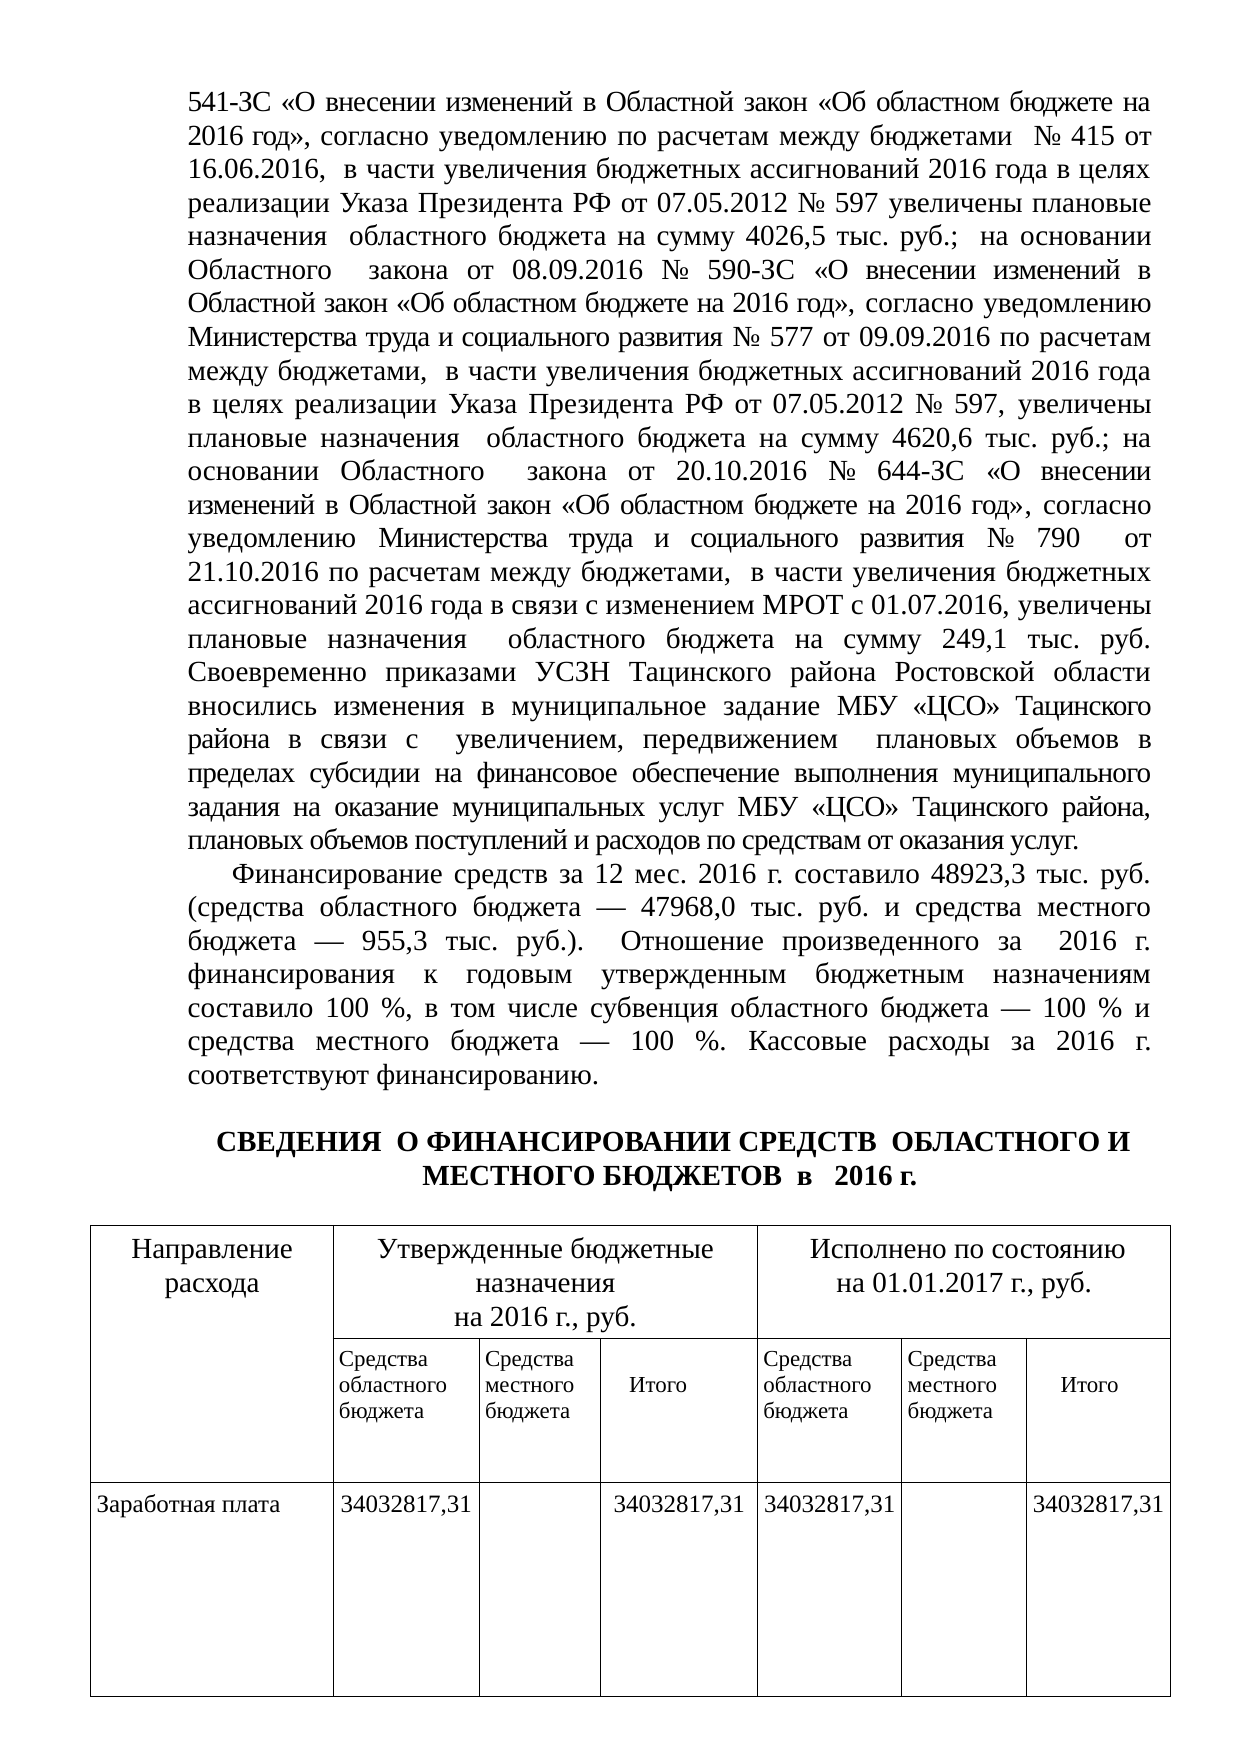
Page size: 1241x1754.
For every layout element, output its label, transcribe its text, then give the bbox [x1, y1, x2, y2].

table_cell 34032817,31 [758, 1483, 901, 1696]
text 541-ЗС «О внесении изменений в Областной закон «Об областном бюджете на 2016 год», согласно уведомлению по расчетам между бюджетами № 415 от 16.06.2016, в части увеличения бюджетных ассигнований 2016 года в целях реализации Указа Президента РФ от 07.05.2012 № 597 увеличены плановые назначения областного бюджета на сумму 4026,5 тыс. руб.; на основании Областного закона от 08.09.2016 № 590-ЗС «О внесении изменений в Областной закон «Об областном бюджете на 2016 год», согласно уведомлению Министерства труда и социального развития № 577 от 09.09.2016 по расчетам между бюджетами, в части увеличения бюджетных ассигнований 2016 года в целях реализации Указа Президента РФ от 07.05.2012 № 597, увеличены плановые назначения областного бюджета на сумму 4620,6 тыс. руб.; на основании Областного закона от 20.10.2016 № 644-ЗС «О внесении изменений в Областной закон «Об областном бюджете на 2016 год», согласно уведомлению Министерства труда и социального развития № 790 от 21.10.2016 по расчетам между бюджетами, в части увеличения бюджетных ассигнований 2016 года в связи с изменением МРОТ с 01.07.2016, увеличены плановые назначения областного бюджета на сумму 249,1 тыс. руб. Своевременно приказами УСЗН Тацинского района Ростовской области вносились изменения в муниципальное задание МБУ «ЦСО» Тацинского района в связи с увеличением, передвижением плановых объемов в пределах субсидии на финансовое обеспечение выполнения муниципального задания на оказание муниципальных услуг МБУ «ЦСО» Тацинского района, плановых объемов поступлений и расходов по средствам от оказания услуг. [187, 84, 1152, 856]
table_cell Итого [601, 1339, 757, 1482]
table_cell [902, 1483, 1026, 1696]
table_cell Средства местного бюджета [480, 1339, 600, 1482]
table_header Исполнено по состоянию на 01.01.2017 г., руб. [758, 1226, 1170, 1338]
table_cell 34032817,31 [334, 1483, 479, 1696]
table_header [1171, 1225, 1240, 1338]
table_cell Итого [1027, 1339, 1170, 1482]
text СВЕДЕНИЯ О ФИНАНСИРОВАНИИ СРЕДСТВ ОБЛАСТНОГО И МЕСТНОГО БЮДЖЕТОВ в 2016 г. [187, 1124, 1152, 1191]
table_cell Средства местного бюджета [902, 1339, 1026, 1482]
table_header Утвержденные бюджетные назначения на 2016 г., руб. [334, 1226, 757, 1338]
table_cell Средства областного бюджета [758, 1339, 901, 1482]
table_cell 34032817,31 [601, 1483, 757, 1696]
table_cell Заработная плата [91, 1483, 333, 1696]
table_cell Средства областного бюджета [334, 1339, 479, 1482]
text Финансирование средств за 12 мес. 2016 г. составило 48923,3 тыс. руб. (средства областного бюджета — 47968,0 тыс. руб. и средства местного бюджета — 955,3 тыс. руб.). Отношение произведенного за 2016 г. финансирования к годовым утвержденным бюджетным назначениям составило 100 %, в том числе субвенция областного бюджета — 100 % и средства местного бюджета — 100 %. Кассовые расходы за 2016 г. соответствуют финансированию. [187, 856, 1152, 1091]
table_header Направление расхода [91, 1226, 333, 1482]
table_cell [1171, 1338, 1240, 1696]
table_cell [480, 1483, 600, 1696]
table_cell 34032817,31 [1027, 1483, 1170, 1696]
